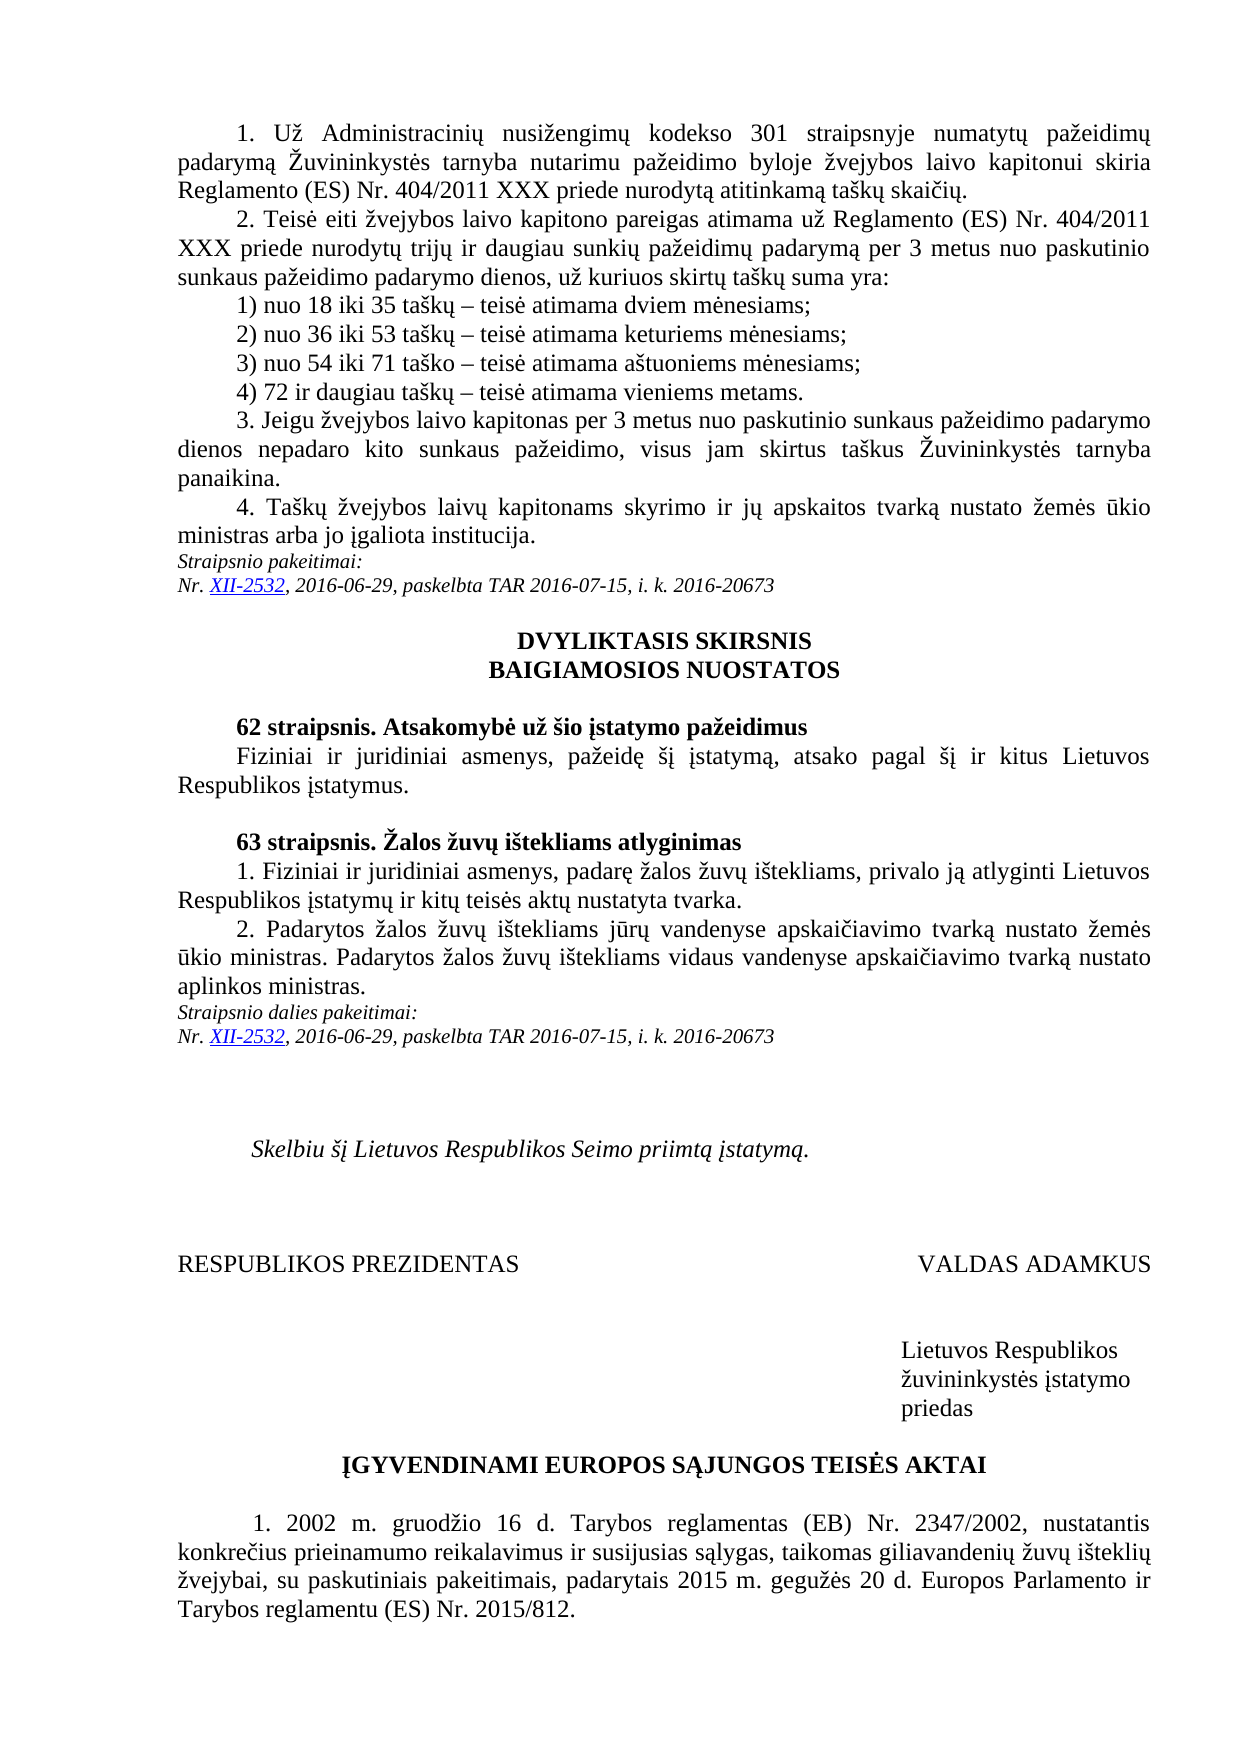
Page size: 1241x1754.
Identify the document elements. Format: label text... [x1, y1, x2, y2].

text 3. Jeigu žvejybos laivo kapitonas per 3 metus nuo paskutinio sunkaus pažeidimo padarymo dienos nepadaro kito sunkaus pažeidimo, visus jam skirtus taškus Žuvininkystės tarnyba panaikina. [177, 406, 1152, 492]
text 4) 72 ir daugiau taškų – teisė atimama vieniems metams. [177, 377, 1152, 406]
text 1. 2002 m. gruodžio 16 d. Tarybos reglamentas (EB) Nr. 2347/2002, nustatantis konkrečius prieinamumo reikalavimus ir susijusias sąlygas, taikomas giliavandenių žuvų išteklių žvejybai, su paskutiniais pakeitimais, padarytais 2015 m. gegužės 20 d. Europos Parlamento ir Tarybos reglamentu (ES) Nr. 2015/812. [177, 1508, 1152, 1623]
text Fiziniai ir juridiniai asmenys, pažeidę šį įstatymą, atsako pagal šį ir kitus Lietuvos Respublikos įstatymus. [177, 741, 1152, 799]
text 2. Padarytos žalos žuvų ištekliams jūrų vandenyse apskaičiavimo tvarką nustato žemės ūkio ministras. Padarytos žalos žuvų ištekliams vidaus vandenyse apskaičiavimo tvarką nustato aplinkos ministras. [177, 914, 1152, 1000]
text 1. Fiziniai ir juridiniai asmenys, padarę žalos žuvų ištekliams, privalo ją atlyginti Lietuvos Respublikos įstatymų ir kitų teisės aktų nustatyta tvarka. [177, 856, 1152, 914]
text 63 straipsnis. Žalos žuvų ištekliams atlyginimas [177, 827, 1152, 856]
text 1) nuo 18 iki 35 taškų – teisė atimama dviem mėnesiams; [177, 291, 1152, 319]
text žuvininkystės įstatymo [901, 1364, 1152, 1393]
text 62 straipsnis. Atsakomybė už šio įstatymo pažeidimus [177, 712, 1152, 741]
text BAIGIAMOSIOS NUOSTATOS [177, 655, 1152, 684]
text RESPUBLIKOS PREZIDENTAS VALDAS ADAMKUS [177, 1249, 1152, 1278]
text 3) nuo 54 iki 71 taško – teisė atimama aštuoniems mėnesiams; [177, 348, 1152, 377]
text 1. Už Administracinių nusižengimų kodekso 301 straipsnyje numatytų pažeidimų padarymą Žuvininkystės tarnyba nutarimu pažeidimo byloje žvejybos laivo kapitonui skiria Reglamento (ES) Nr. 404/2011 XXX priede nurodytą atitinkamą taškų skaičių. [177, 118, 1152, 204]
text DVYLIKTASIS SKIRSNIS [177, 626, 1152, 655]
text priedas [901, 1393, 1152, 1422]
text Nr. XII-2532, 2016-06-29, paskelbta TAR 2016-07-15, i. k. 2016-20673 [177, 1024, 1152, 1048]
text 4. Taškų žvejybos laivų kapitonams skyrimo ir jų apskaitos tvarką nustato žemės ūkio ministras arba jo įgaliota institucija. [177, 492, 1152, 549]
text 2. Teisė eiti žvejybos laivo kapitono pareigas atimama už Reglamento (ES) Nr. 404/2011 XXX priede nurodytų trijų ir daugiau sunkių pažeidimų padarymą per 3 metus nuo paskutinio sunkaus pažeidimo padarymo dienos, už kuriuos skirtų taškų suma yra: [177, 204, 1152, 291]
text Skelbiu šį Lietuvos Respublikos Seimo priimtą įstatymą. [177, 1134, 1152, 1163]
text Straipsnio dalies pakeitimai: [177, 1000, 1152, 1024]
text 2) nuo 36 iki 53 taškų – teisė atimama keturiems mėnesiams; [177, 319, 1152, 348]
text ĮGYVENDINAMI EUROPOS SĄJUNGOS TEISĖS AKTAI [177, 1451, 1152, 1479]
text Nr. XII-2532, 2016-06-29, paskelbta TAR 2016-07-15, i. k. 2016-20673 [177, 573, 1152, 597]
text Straipsnio pakeitimai: [177, 549, 1152, 573]
text Lietuvos Respublikos [901, 1336, 1152, 1364]
